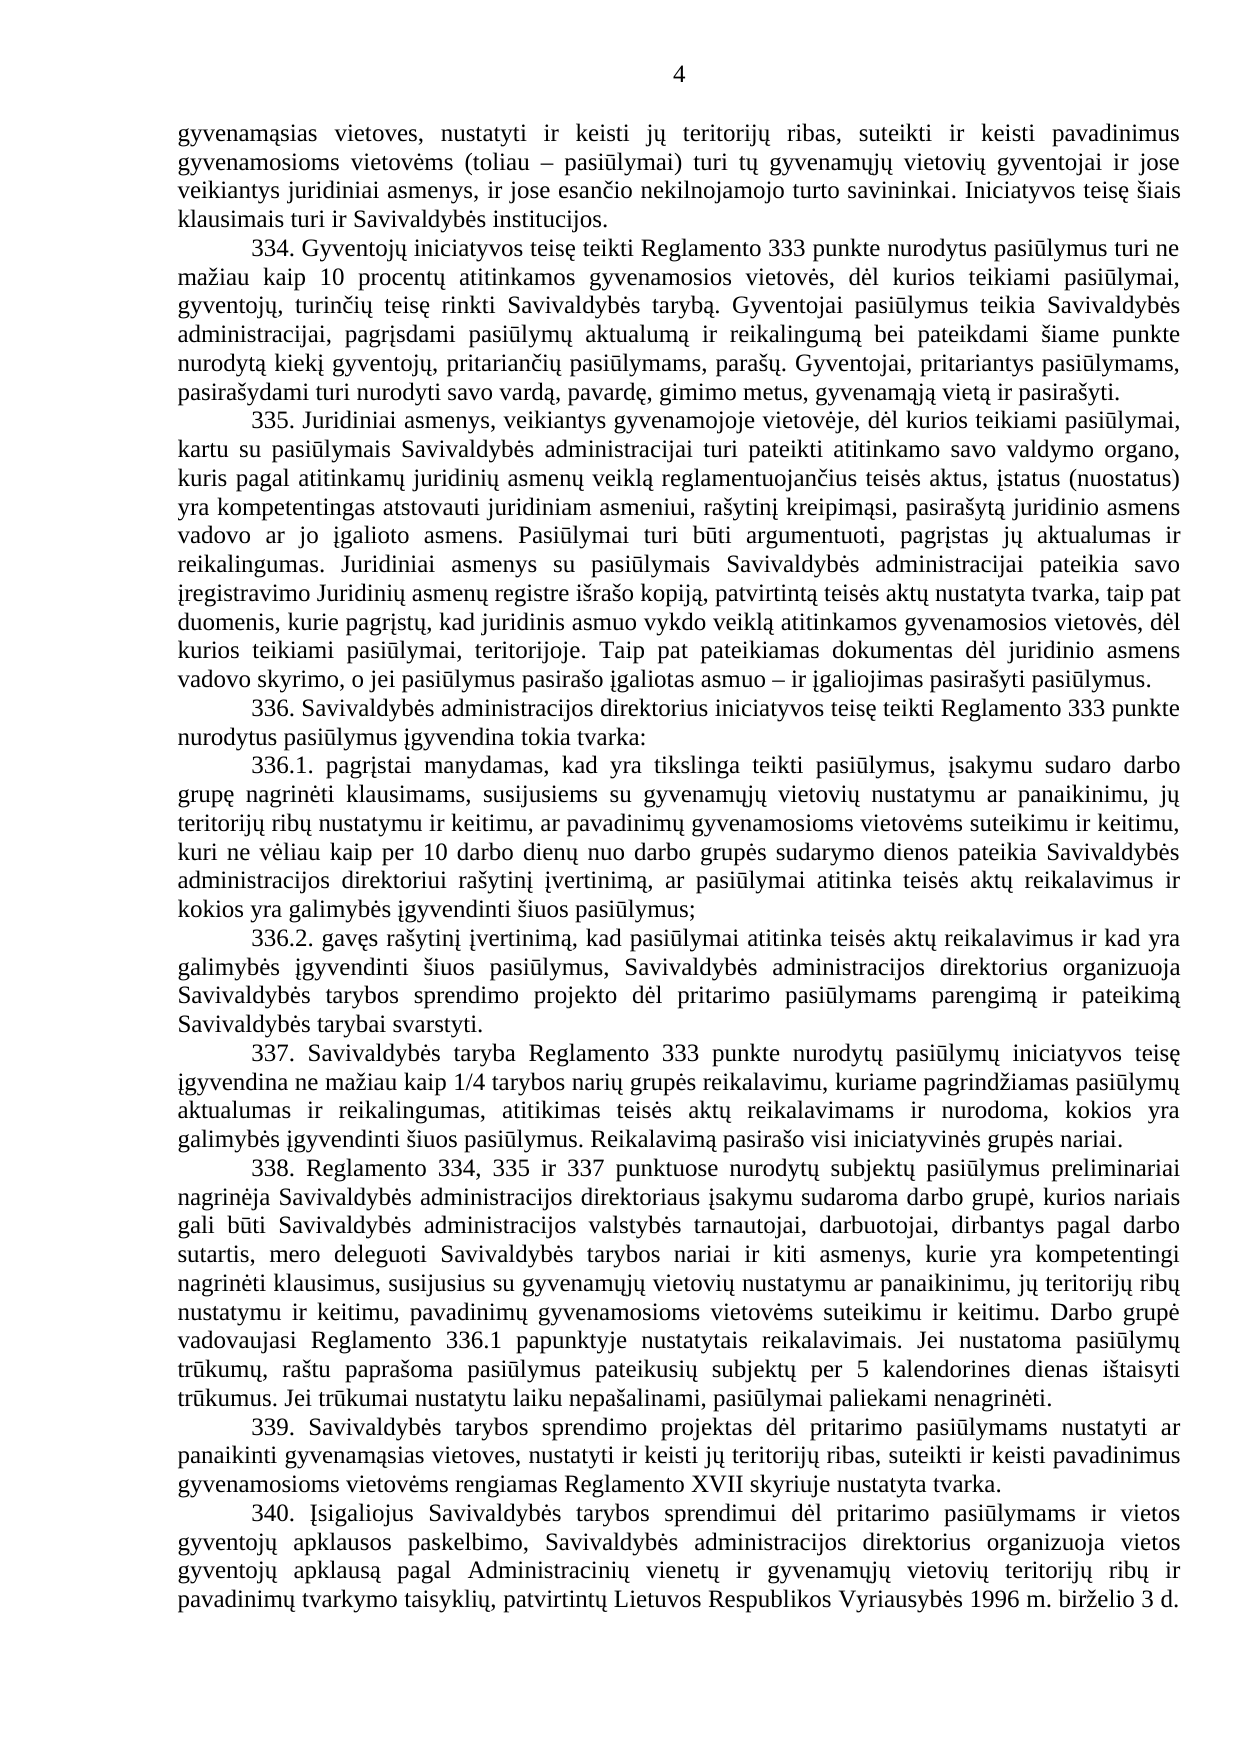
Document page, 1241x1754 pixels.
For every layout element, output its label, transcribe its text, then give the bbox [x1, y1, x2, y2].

text gyvenamąsias vietoves, nustatyti ir keisti jų teritorijų ribas, suteikti ir keisti pavadinimus gyvenamosioms vietovėms (toliau – pasiūlymai) turi tų gyvenamųjų vietovių gyventojai ir jose veikiantys juridiniai asmenys, ir jose esančio nekilnojamojo turto savininkai. Iniciatyvos teisę šiais klausimais turi ir Savivaldybės institucijos. [177, 118, 1181, 233]
text 337. Savivaldybės taryba Reglamento 333 punkte nurodytų pasiūlymų iniciatyvos teisę įgyvendina ne mažiau kaip 1/4 tarybos narių grupės reikalavimu, kuriame pagrindžiamas pasiūlymų aktualumas ir reikalingumas, atitikimas teisės aktų reikalavimams ir nurodoma, kokios yra galimybės įgyvendinti šiuos pasiūlymus. Reikalavimą pasirašo visi iniciatyvinės grupės nariai. [177, 1038, 1181, 1153]
text 336. Savivaldybės administracijos direktorius iniciatyvos teisę teikti Reglamento 333 punkte nurodytus pasiūlymus įgyvendina tokia tvarka: [177, 693, 1181, 751]
text 338. Reglamento 334, 335 ir 337 punktuose nurodytų subjektų pasiūlymus preliminariai nagrinėja Savivaldybės administracijos direktoriaus įsakymu sudaroma darbo grupė, kurios nariais gali būti Savivaldybės administracijos valstybės tarnautojai, darbuotojai, dirbantys pagal darbo sutartis, mero deleguoti Savivaldybės tarybos nariai ir kiti asmenys, kurie yra kompetentingi nagrinėti klausimus, susijusius su gyvenamųjų vietovių nustatymu ar panaikinimu, jų teritorijų ribų nustatymu ir keitimu, pavadinimų gyvenamosioms vietovėms suteikimu ir keitimu. Darbo grupė vadovaujasi Reglamento 336.1 papunktyje nustatytais reikalavimais. Jei nustatoma pasiūlymų trūkumų, raštu paprašoma pasiūlymus pateikusių subjektų per 5 kalendorines dienas ištaisyti trūkumus. Jei trūkumai nustatytu laiku nepašalinami, pasiūlymai paliekami nenagrinėti. [177, 1153, 1181, 1412]
text 334. Gyventojų iniciatyvos teisę teikti Reglamento 333 punkte nurodytus pasiūlymus turi ne mažiau kaip 10 procentų atitinkamos gyvenamosios vietovės, dėl kurios teikiami pasiūlymai, gyventojų, turinčių teisę rinkti Savivaldybės tarybą. Gyventojai pasiūlymus teikia Savivaldybės administracijai, pagrįsdami pasiūlymų aktualumą ir reikalingumą bei pateikdami šiame punkte nurodytą kiekį gyventojų, pritariančių pasiūlymams, parašų. Gyventojai, pritariantys pasiūlymams, pasirašydami turi nurodyti savo vardą, pavardę, gimimo metus, gyvenamąją vietą ir pasirašyti. [177, 233, 1181, 406]
text 335. Juridiniai asmenys, veikiantys gyvenamojoje vietovėje, dėl kurios teikiami pasiūlymai, kartu su pasiūlymais Savivaldybės administracijai turi pateikti atitinkamo savo valdymo organo, kuris pagal atitinkamų juridinių asmenų veiklą reglamentuojančius teisės aktus, įstatus (nuostatus) yra kompetentingas atstovauti juridiniam asmeniui, rašytinį kreipimąsi, pasirašytą juridinio asmens vadovo ar jo įgalioto asmens. Pasiūlymai turi būti argumentuoti, pagrįstas jų aktualumas ir reikalingumas. Juridiniai asmenys su pasiūlymais Savivaldybės administracijai pateikia savo įregistravimo Juridinių asmenų registre išrašo kopiją, patvirtintą teisės aktų nustatyta tvarka, taip pat duomenis, kurie pagrįstų, kad juridinis asmuo vykdo veiklą atitinkamos gyvenamosios vietovės, dėl kurios teikiami pasiūlymai, teritorijoje. Taip pat pateikiamas dokumentas dėl juridinio asmens vadovo skyrimo, o jei pasiūlymus pasirašo įgaliotas asmuo – ir įgaliojimas pasirašyti pasiūlymus. [177, 406, 1181, 693]
text 339. Savivaldybės tarybos sprendimo projektas dėl pritarimo pasiūlymams nustatyti ar panaikinti gyvenamąsias vietoves, nustatyti ir keisti jų teritorijų ribas, suteikti ir keisti pavadinimus gyvenamosioms vietovėms rengiamas Reglamento XVII skyriuje nustatyta tvarka. [177, 1412, 1181, 1498]
text 340. Įsigaliojus Savivaldybės tarybos sprendimui dėl pritarimo pasiūlymams ir vietos gyventojų apklausos paskelbimo, Savivaldybės administracijos direktorius organizuoja vietos gyventojų apklausą pagal Administracinių vienetų ir gyvenamųjų vietovių teritorijų ribų ir pavadinimų tvarkymo taisyklių, patvirtintų Lietuvos Respublikos Vyriausybės 1996 m. birželio 3 d. [177, 1498, 1181, 1613]
text 336.1. pagrįstai manydamas, kad yra tikslinga teikti pasiūlymus, įsakymu sudaro darbo grupę nagrinėti klausimams, susijusiems su gyvenamųjų vietovių nustatymu ar panaikinimu, jų teritorijų ribų nustatymu ir keitimu, ar pavadinimų gyvenamosioms vietovėms suteikimu ir keitimu, kuri ne vėliau kaip per 10 darbo dienų nuo darbo grupės sudarymo dienos pateikia Savivaldybės administracijos direktoriui rašytinį įvertinimą, ar pasiūlymai atitinka teisės aktų reikalavimus ir kokios yra galimybės įgyvendinti šiuos pasiūlymus; [177, 751, 1181, 923]
text 336.2. gavęs rašytinį įvertinimą, kad pasiūlymai atitinka teisės aktų reikalavimus ir kad yra galimybės įgyvendinti šiuos pasiūlymus, Savivaldybės administracijos direktorius organizuoja Savivaldybės tarybos sprendimo projekto dėl pritarimo pasiūlymams parengimą ir pateikimą Savivaldybės tarybai svarstyti. [177, 923, 1181, 1038]
